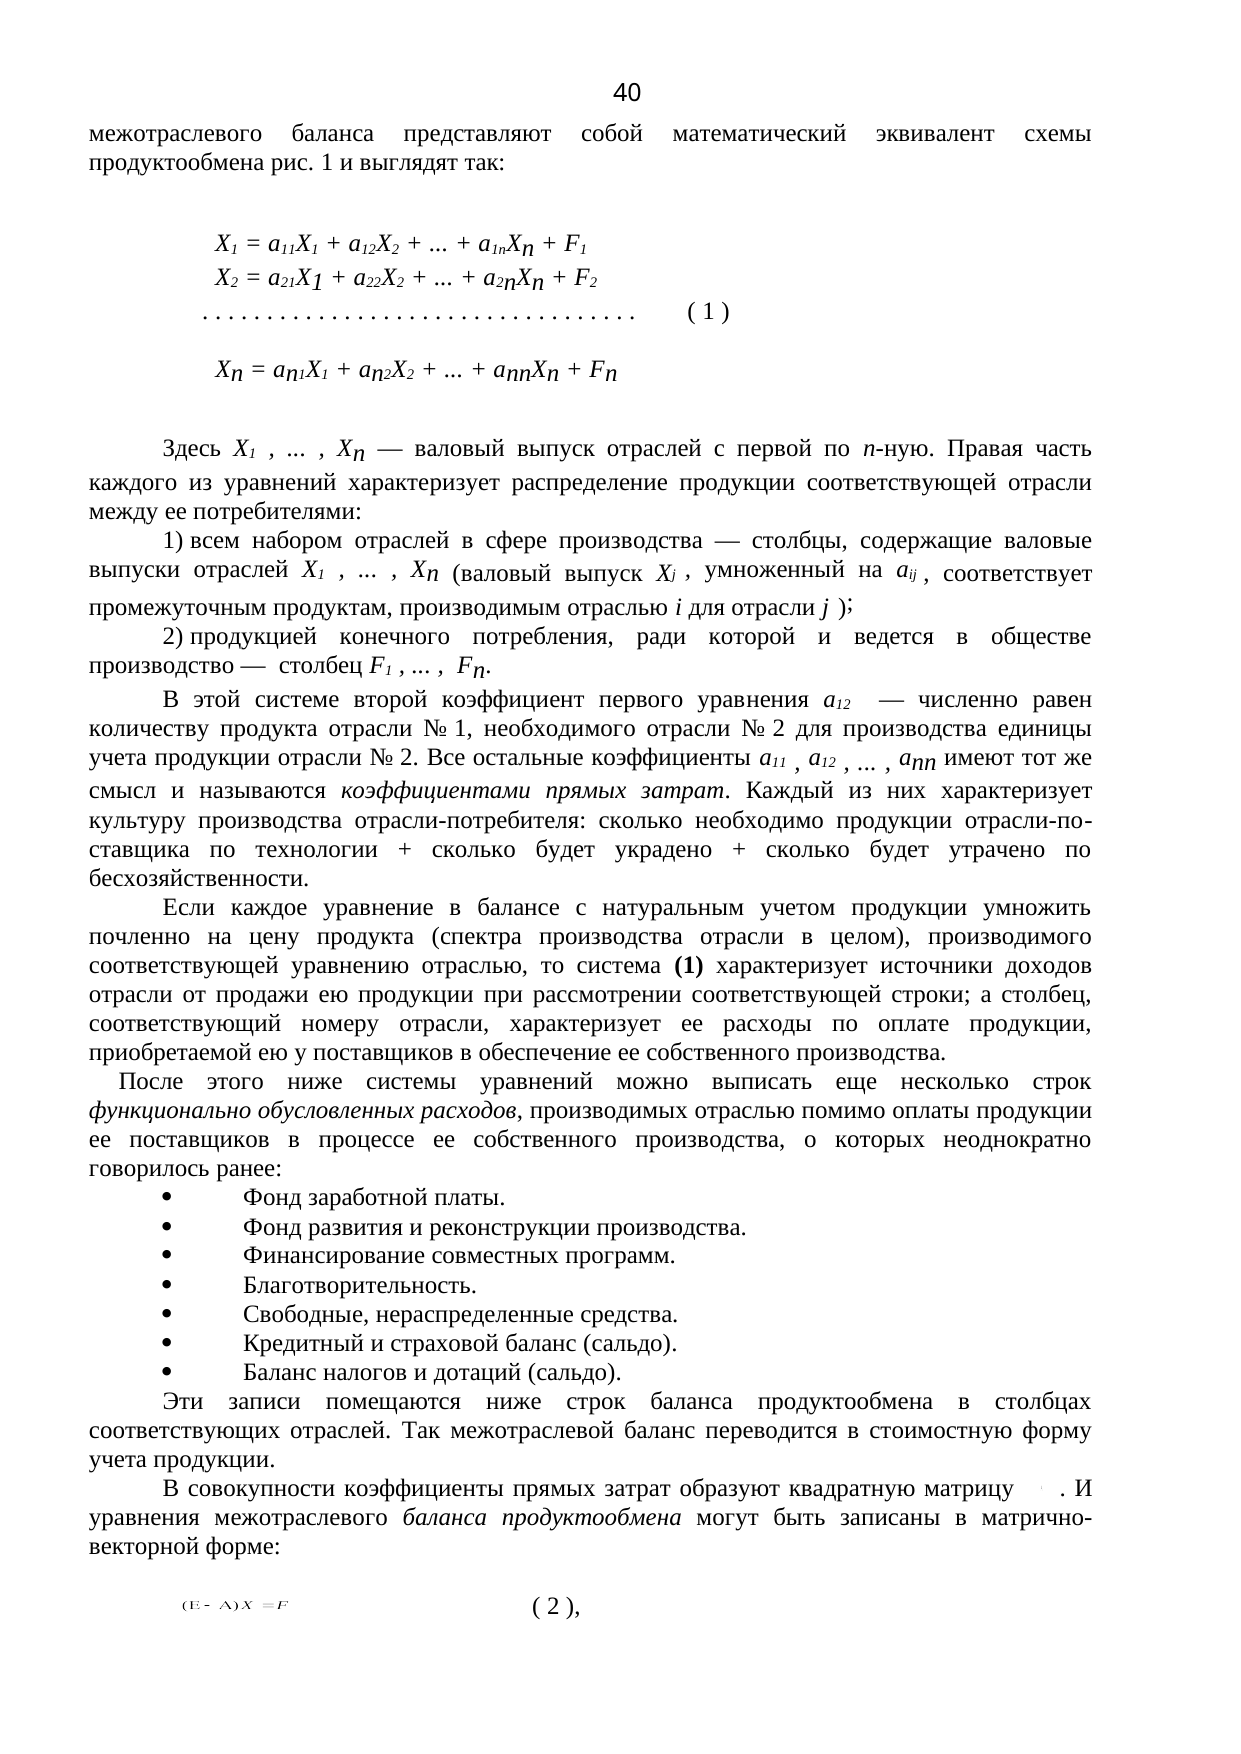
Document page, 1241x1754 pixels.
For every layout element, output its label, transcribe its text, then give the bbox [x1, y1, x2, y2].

list Кредитный и страховой баланс (сальдо). [89, 1328, 1093, 1357]
text После этого ниже системы уравнений можно выписать еще несколько строк функционально обусловленных расходов, производимых отраслью помимо оплаты продукции ее поставщиков в процессе ее собственного производства, о которых неоднократно говорилось ранее: [89, 1066, 1093, 1182]
text Эти записи помещаются ниже строк баланса продуктообмена в столбцах соответствующих отраслей. Так межотраслевой баланс переводится в стоимостную форму учета продукции. [89, 1386, 1093, 1473]
text 2) продукцией конечного потребления, ради которой и ведется в обществе производство — столбец F1 , ... , Fn. [89, 621, 1093, 684]
text  Хn = аn1Х1 + аn2Х2 + ... + аnnXn + Fn [96, 354, 1055, 387]
text  Х2 = а21Х1 + а22Х2 + ... + а2nXn + F2 [96, 262, 1055, 296]
text  . . . . . . . . . . . . . . . . . . . . . . . . . . . . . . . . . . ( 1 ) [96, 296, 1055, 325]
text  [96, 325, 1055, 354]
list Фонд заработной платы. [89, 1182, 1093, 1211]
list Свободные, нераспределенные средства. [89, 1298, 1093, 1328]
text Здесь Х1 , ... , Xn — валовый выпуск отраслей с первой по n-ную. Правая часть каждого из уравнений характе­ри­зует распределение продукции соответствующей отрасли между ее потребителями: [89, 433, 1093, 524]
list Фонд развития и реконструкции производства. [89, 1211, 1093, 1240]
list Баланс налогов и дотаций (сальдо). [89, 1357, 1093, 1386]
text В совокупности коэффициенты прямых затрат образуют квадратную матрицу . И уравнения межотраслево­го баланса продуктообмена могут быть записаны в матрично-векторной форме: [89, 1473, 1093, 1560]
text 1) всем набором отраслей в сфере производства — столбцы, содержащие валовые выпуски отраслей Х1 , ... , Xn (валовый выпуск Xj , умноженный на аij , соответствует промежуточным продуктам, производимым отраслью i для отрасли j ); [89, 524, 1093, 621]
text межотраслевого баланса представляют собой математический эквивалент схемы продуктообмена рис. 1 и выглядят так: [89, 118, 1093, 176]
list Финансирование совместных программ. [89, 1240, 1093, 1269]
list Благотворительность. [89, 1269, 1093, 1298]
text Если каждое уравнение в балансе с натуральным учетом продукции умножить почленно на цену продукта (спектра производства отрасли в целом), производимого соответствующей уравнению отраслью, то система (1) характеризует источники доходов отрасли от продажи ею продукции при рассмотрении соответствующей строки; а столбец, соответствующий номеру отрасли, характеризует ее расходы по оплате продукции, приобретаемой ею у поставщиков в обеспечение ее собственного производства. [89, 892, 1093, 1066]
text  Х1 = а11Х1 + а12Х2 + ... + а1nXn + F1 [96, 228, 1055, 262]
text В этой системе второй коэффициент первого урав­нения а12 — численно равен количеству продукта от­расли № 1, необходимого отрасли № 2 для производства единицы учета продукции отрасли № 2. Все остальные коэффициенты а11 , а12 , ... , аnn имеют тот же смысл и на­зываются коэффициентами прямых затрат. Каждый из них характеризует культуру производства отрасли-потребителя: сколько необходимо продукции отрасли-по­ставщика по технологии + сколько будет украдено + сколько будет утрачено по бесхозяйственности. [89, 684, 1093, 892]
text ( 2 ), [89, 1589, 1093, 1622]
